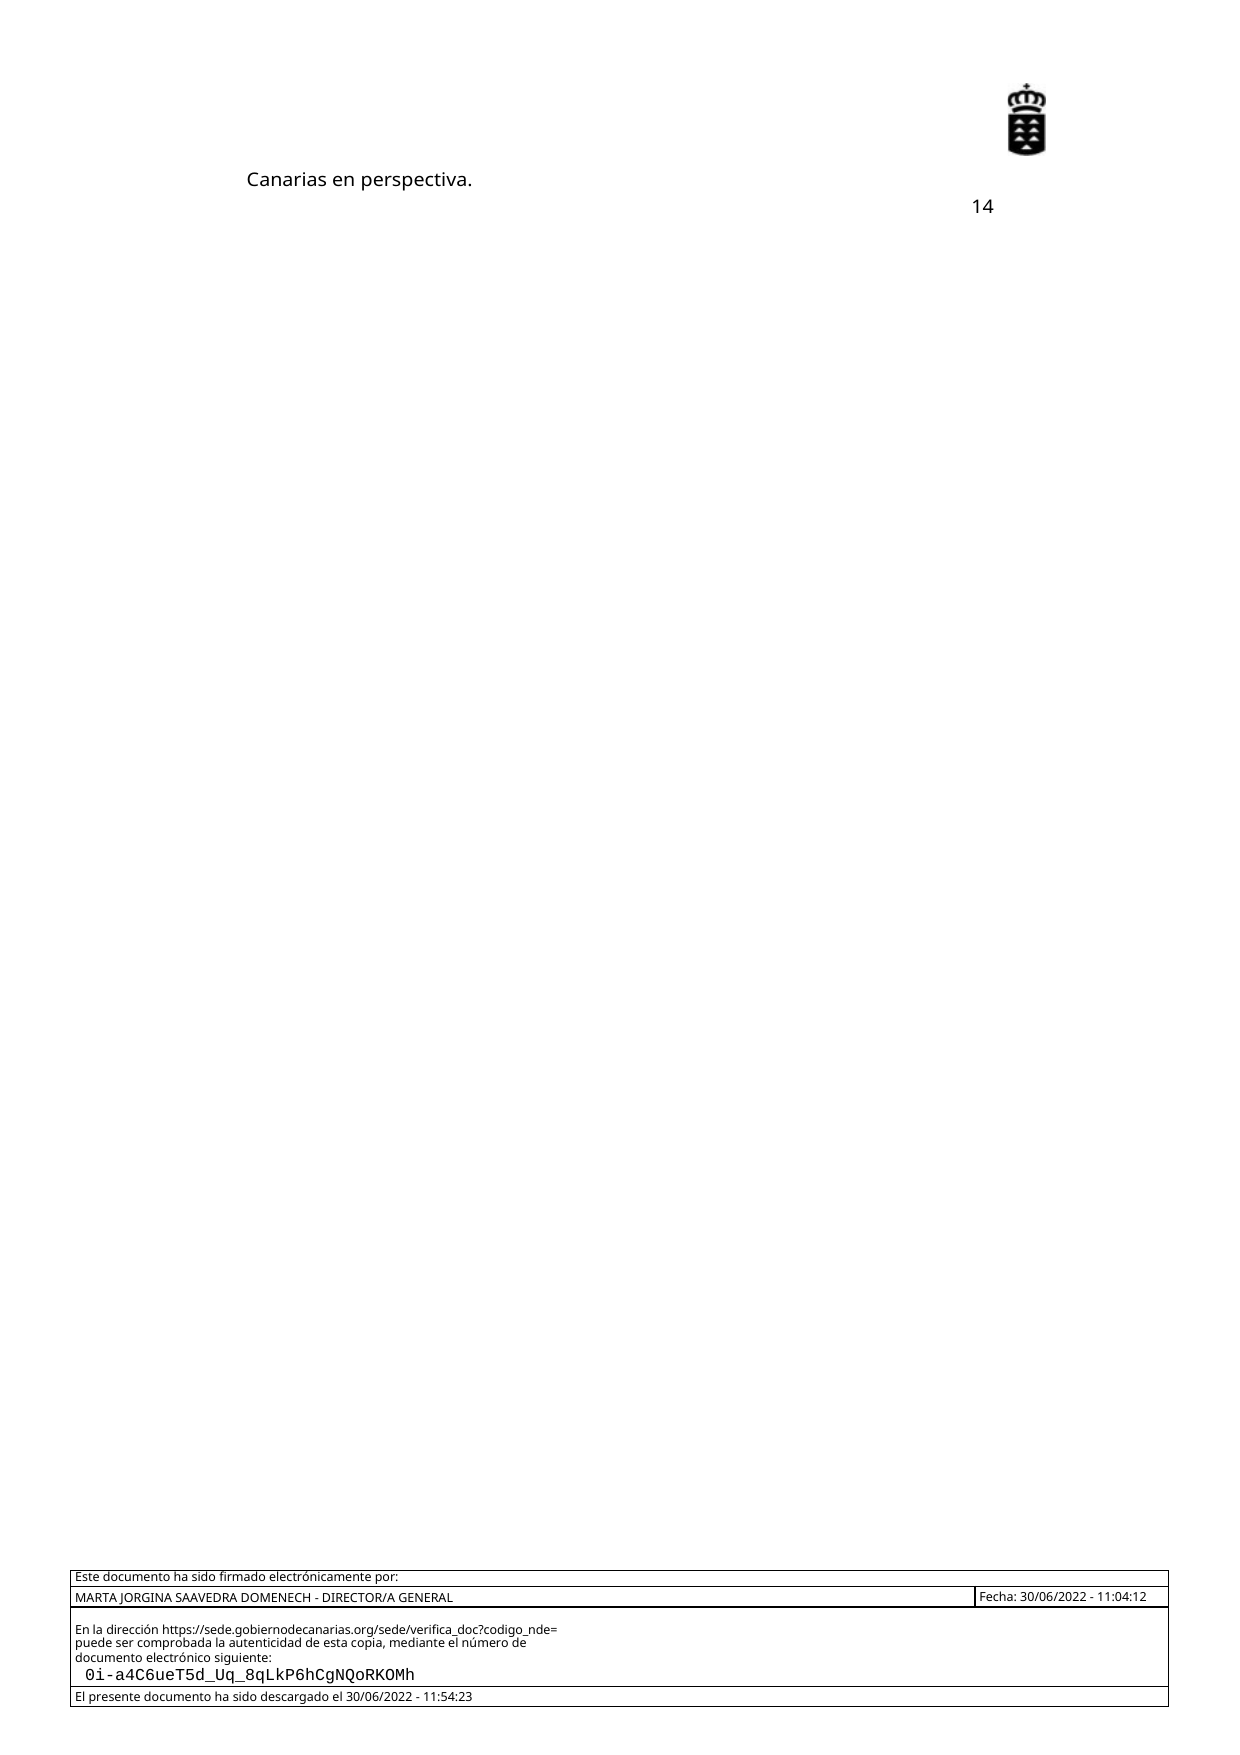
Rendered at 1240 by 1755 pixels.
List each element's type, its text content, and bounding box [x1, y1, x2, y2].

text Canarias en perspectiva. [246, 167, 994, 192]
text 14 [196, 196, 994, 218]
